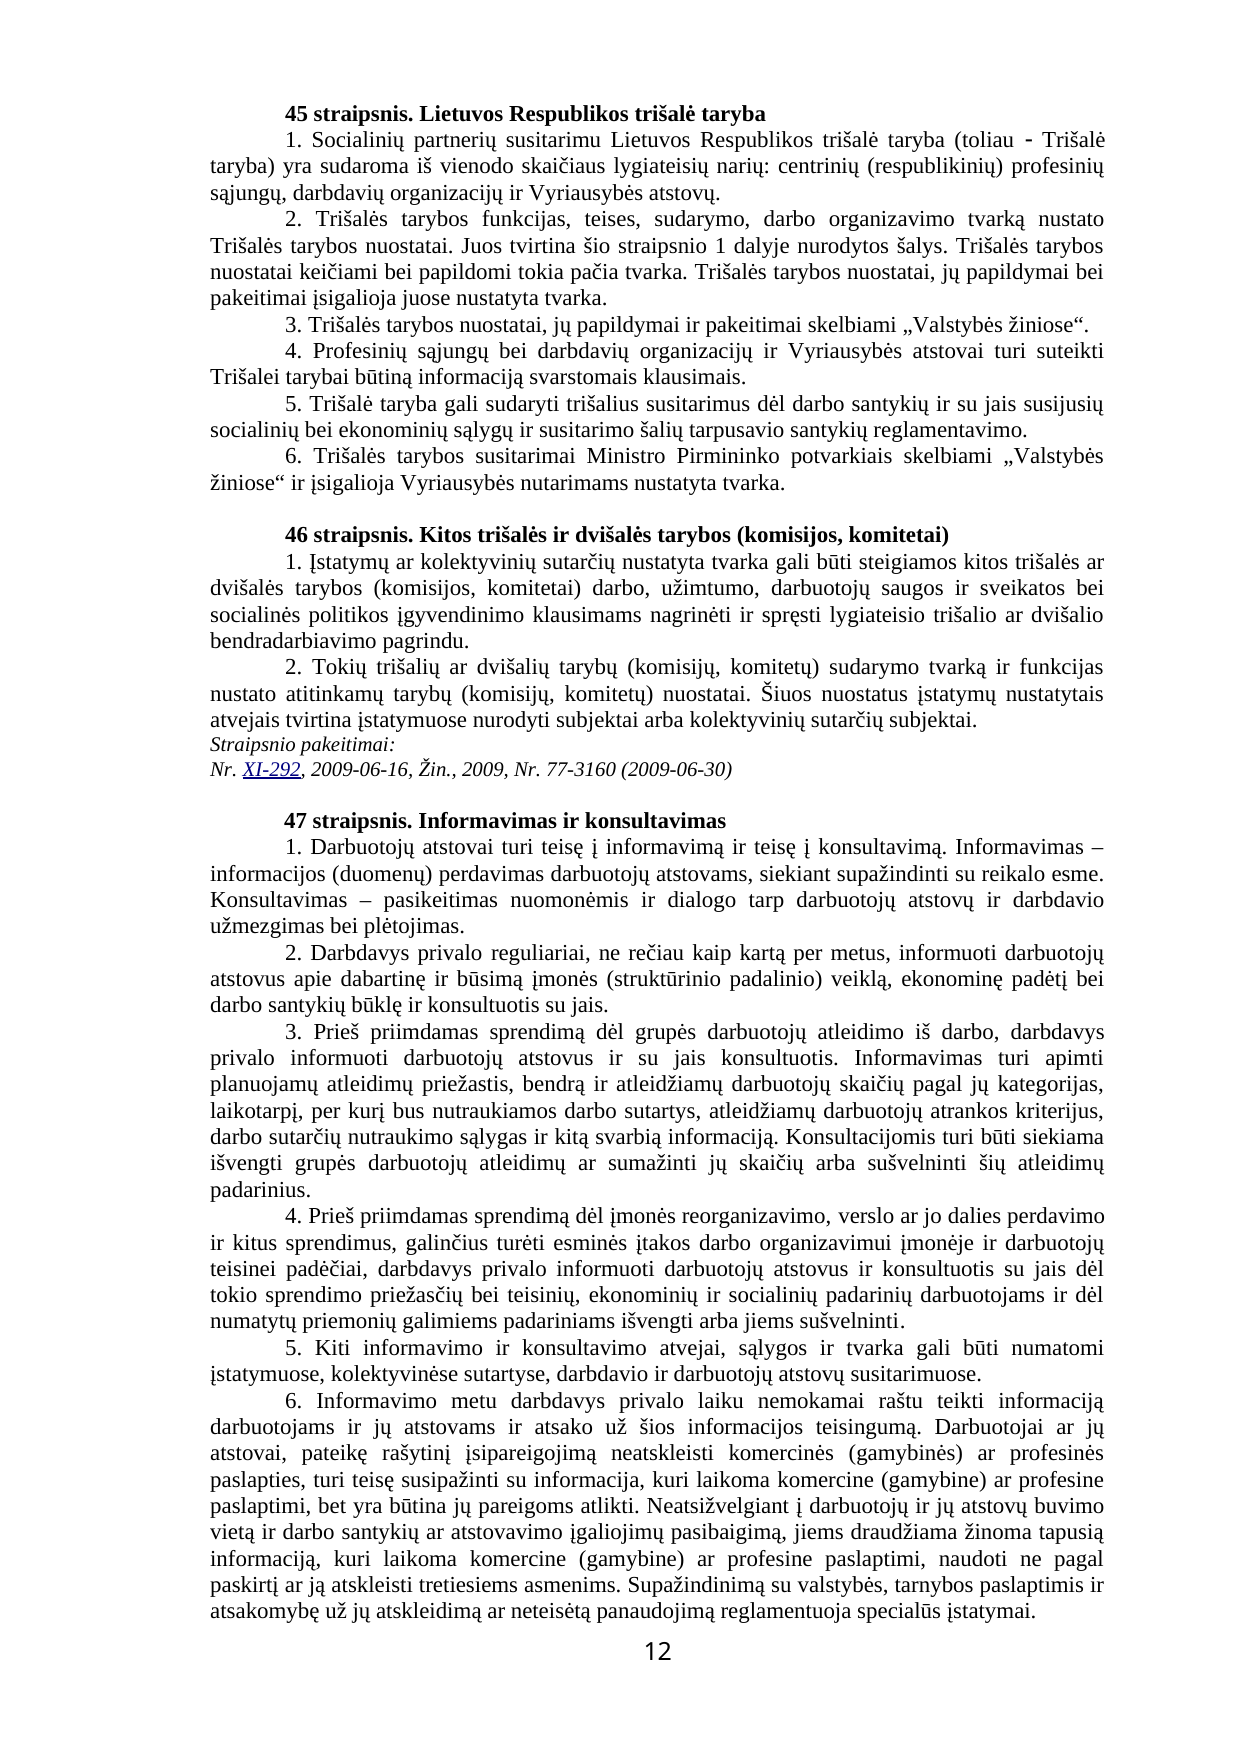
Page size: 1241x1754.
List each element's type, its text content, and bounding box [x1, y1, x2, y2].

text 4. Prieš priimdamas sprendimą dėl įmonės reorganizavimo, verslo ar jo dalies perdavimo ir kitus sprendimus, galinčius turėti esminės įtakos darbo organizavimui įmonėje ir darbuotojų teisinei padėčiai, darbdavys privalo informuoti darbuotojų atstovus ir konsultuotis su jais dėl tokio sprendimo priežasčių bei teisinių, ekonominių ir socialinių padarinių darbuotojams ir dėl numatytų priemonių galimiems padariniams išvengti arba jiems sušvelninti. [210, 1202, 1106, 1334]
text 47 straipsnis. Informavimas ir konsultavimas [217, 807, 1106, 833]
text 6. Trišalės tarybos susitarimai Ministro Pirmininko potvarkiais skelbiami „Valstybės žiniose“ ir įsigalioja Vyriausybės nutarimams nustatyta tvarka. [210, 442, 1106, 495]
text 5. Trišalė taryba gali sudaryti trišalius susitarimus dėl darbo santykių ir su jais susijusių socialinių bei ekonominių sąlygų ir susitarimo šalių tarpusavio santykių reglamentavimo. [210, 390, 1106, 442]
text 45 straipsnis. Lietuvos Respublikos trišalė taryba [210, 100, 1106, 126]
text 1. Socialinių partnerių susitarimu Lietuvos Respublikos trišalė taryba (toliau  Trišalė taryba) yra sudaroma iš vienodo skaičiaus lygiateisių narių: centrinių (respublikinių) profesinių sąjungų, darbdavių organizacijų ir Vyriausybės atstovų. [210, 126, 1106, 205]
text 1. Darbuotojų atstovai turi teisę į informavimą ir teisę į konsultavimą. Informavimas – informacijos (duomenų) perdavimas darbuotojų atstovams, siekiant supažindinti su reikalo esme. Konsultavimas – pasikeitimas nuomonėmis ir dialogo tarp darbuotojų atstovų ir darbdavio užmezgimas bei plėtojimas. [210, 833, 1106, 939]
text Straipsnio pakeitimai: [210, 732, 1106, 756]
text 2. Trišalės tarybos funkcijas, teises, sudarymo, darbo organizavimo tvarką nustato Trišalės tarybos nuostatai. Juos tvirtina šio straipsnio 1 dalyje nurodytos šalys. Trišalės tarybos nuostatai keičiami bei papildomi tokia pačia tvarka. Trišalės tarybos nuostatai, jų papildymai bei pakeitimai įsigalioja juose nustatyta tvarka. [210, 205, 1106, 311]
text 3. Trišalės tarybos nuostatai, jų papildymai ir pakeitimai skelbiami „Valstybės žiniose“. [210, 311, 1106, 337]
text 2. Tokių trišalių ar dvišalių tarybų (komisijų, komitetų) sudarymo tvarką ir funkcijas nustato atitinkamų tarybų (komisijų, komitetų) nuostatai. Šiuos nuostatus įstatymų nustatytais atvejais tvirtina įstatymuose nurodyti subjektai arba kolektyvinių sutarčių subjektai. [210, 653, 1106, 732]
text 4. Profesinių sąjungų bei darbdavių organizacijų ir Vyriausybės atstovai turi suteikti Trišalei tarybai būtiną informaciją svarstomais klausimais. [210, 337, 1106, 390]
text 5. Kiti informavimo ir konsultavimo atvejai, sąlygos ir tvarka gali būti numatomi įstatymuose, kolektyvinėse sutartyse, darbdavio ir darbuotojų atstovų susitarimuose. [210, 1334, 1106, 1387]
text 6. Informavimo metu darbdavys privalo laiku nemokamai raštu teikti informaciją darbuotojams ir jų atstovams ir atsako už šios informacijos teisingumą. Darbuotojai ar jų atstovai, pateikę rašytinį įsipareigojimą neatskleisti komercinės (gamybinės) ar profesinės paslapties, turi teisę susipažinti su informacija, kuri laikoma komercine (gamybine) ar profesine paslaptimi, bet yra būtina jų pareigoms atlikti. Neatsižvelgiant į darbuotojų ir jų atstovų buvimo vietą ir darbo santykių ar atstovavimo įgaliojimų pasibaigimą, jiems draudžiama žinoma tapusią informaciją, kuri laikoma komercine (gamybine) ar profesine paslaptimi, naudoti ne pagal paskirtį ar ją atskleisti tretiesiems asmenims. Supažindinimą su valstybės, tarnybos paslaptimis ir atsakomybę už jų atskleidimą ar neteisėtą panaudojimą reglamentuoja specialūs įstatymai. [210, 1387, 1106, 1624]
text 46 straipsnis. Kitos trišalės ir dvišalės tarybos (komisijos, komitetai) [210, 522, 1106, 548]
text Nr. XI-292, 2009-06-16, Žin., 2009, Nr. 77-3160 (2009-06-30) [210, 756, 1106, 781]
text 2. Darbdavys privalo reguliariai, ne rečiau kaip kartą per metus, informuoti darbuotojų atstovus apie dabartinę ir būsimą įmonės (struktūrinio padalinio) veiklą, ekonominę padėtį bei darbo santykių būklę ir konsultuotis su jais. [210, 939, 1106, 1018]
text 1. Įstatymų ar kolektyvinių sutarčių nustatyta tvarka gali būti steigiamos kitos trišalės ar dvišalės tarybos (komisijos, komitetai) darbo, užimtumo, darbuotojų saugos ir sveikatos bei socialinės politikos įgyvendinimo klausimams nagrinėti ir spręsti lygiateisio trišalio ar dvišalio bendradarbiavimo pagrindu. [210, 548, 1106, 653]
text 3. Prieš priimdamas sprendimą dėl grupės darbuotojų atleidimo iš darbo, darbdavys privalo informuoti darbuotojų atstovus ir su jais konsultuotis. Informavimas turi apimti planuojamų atleidimų priežastis, bendrą ir atleidžiamų darbuotojų skaičių pagal jų kategorijas, laikotarpį, per kurį bus nutraukiamos darbo sutartys, atleidžiamų darbuotojų atrankos kriterijus, darbo sutarčių nutraukimo sąlygas ir kitą svarbią informaciją. Konsultacijomis turi būti siekiama išvengti grupės darbuotojų atleidimų ar sumažinti jų skaičių arba sušvelninti šių atleidimų padarinius. [210, 1018, 1106, 1202]
